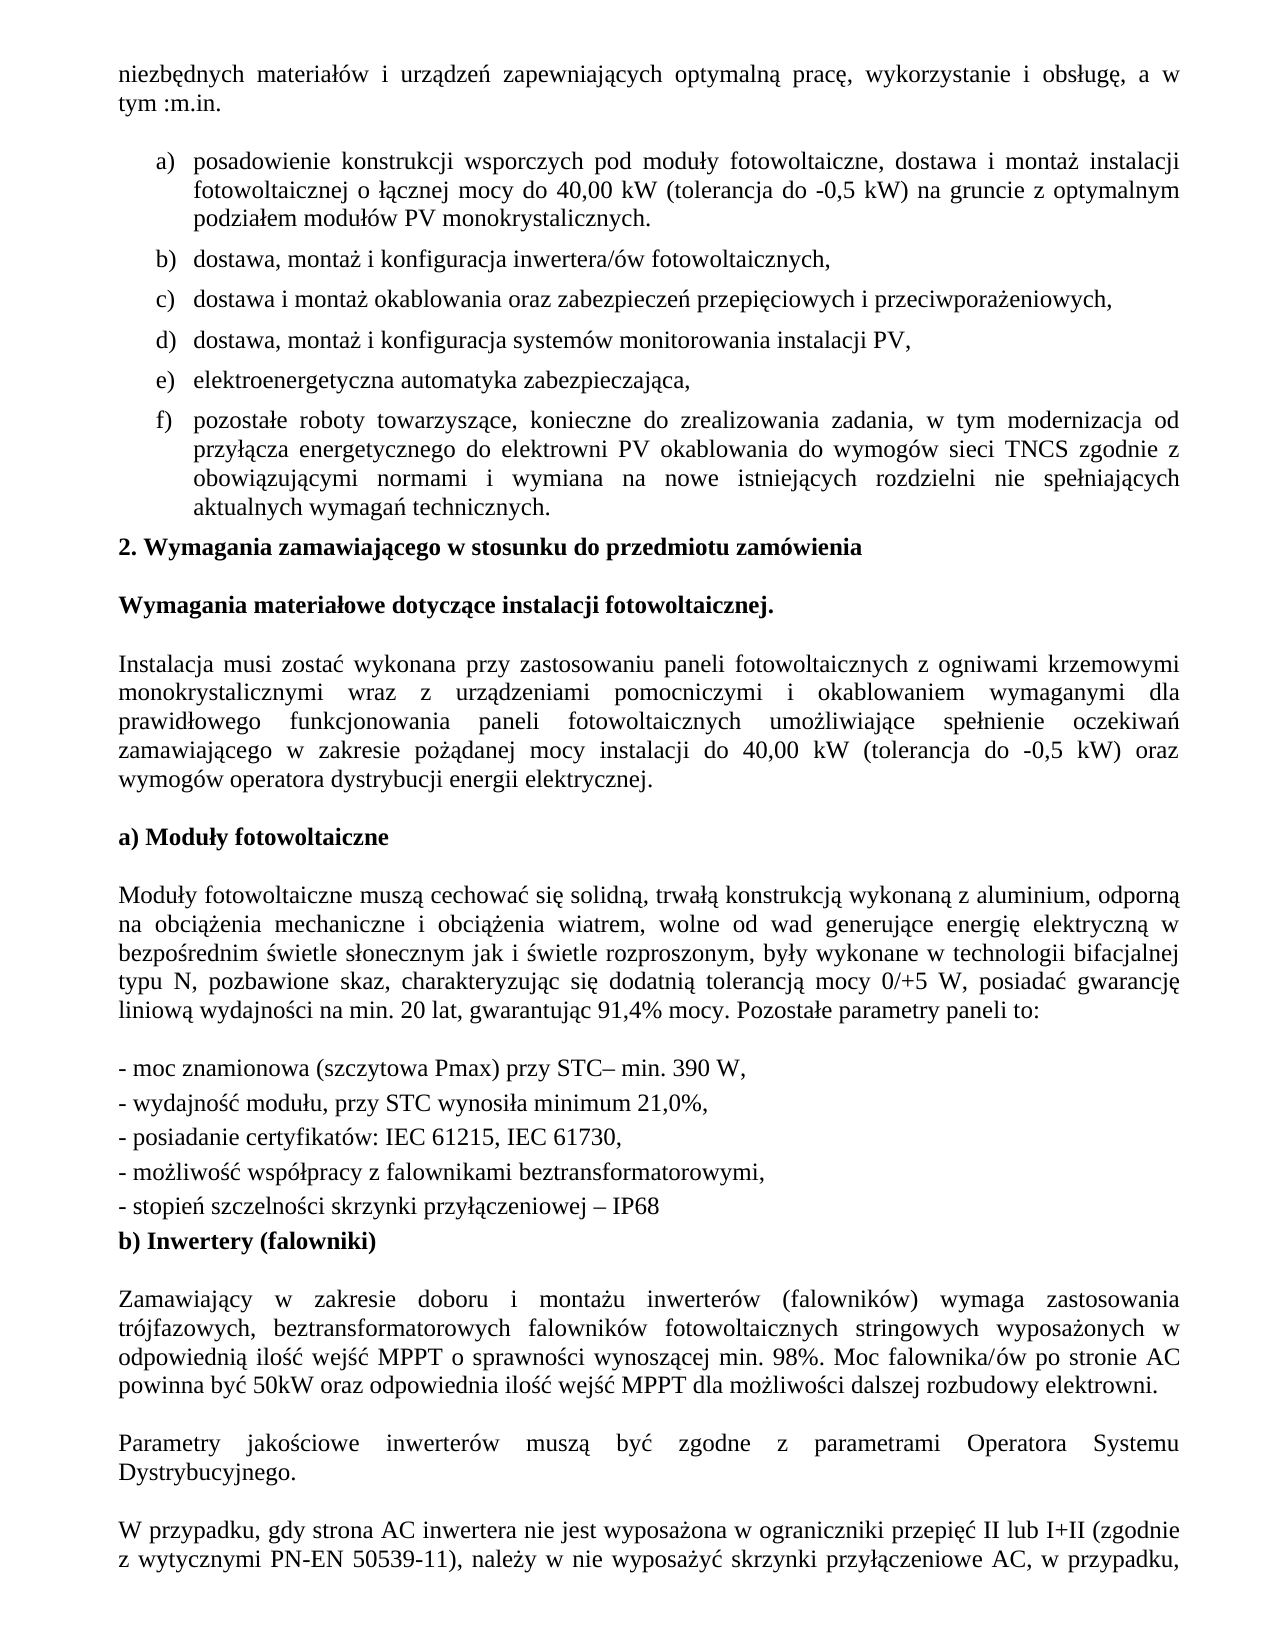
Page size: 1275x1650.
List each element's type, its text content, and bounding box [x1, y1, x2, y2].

text Zamawiający w zakresie doboru i montażu inwerterów (falowników) wymaga zastosowania trójfazowych, beztransformatorowych falowników fotowoltaicznych stringowych wyposażonych w odpowiednią ilość wejść MPPT o sprawności wynoszącej min. 98%. Moc falownika/ów po stronie AC powinna być 50kW oraz odpowiednia ilość wejść MPPT dla możliwości dalszej rozbudowy elektrowni. [118, 1284, 1181, 1399]
text Wymagania materiałowe dotyczące instalacji fotowoltaicznej. [118, 591, 1181, 619]
list pozostałe roboty towarzyszące, konieczne do zrealizowania zadania, w tym modernizacja od przyłącza energetycznego do elektrowni PV okablowania do wymogów sieci TNCS zgodnie z obowiązującymi normami i wymiana na nowe istniejących rozdzielni nie spełniających aktualnych wymagań technicznych. [156, 406, 1181, 521]
text 2. Wymagania zamawiającego w stosunku do przedmiotu zamówienia [118, 532, 1181, 561]
list dostawa, montaż i konfiguracja systemów monitorowania instalacji PV, [156, 325, 1181, 353]
list dostawa i montaż okablowania oraz zabezpieczeń przepięciowych i przeciwporażeniowych, [156, 284, 1181, 313]
text Moduły fotowoltaiczne muszą cechować się solidną, trwałą konstrukcją wykonaną z aluminium, odporną na obciążenia mechaniczne i obciążenia wiatrem, wolne od wad generujące energię elektryczną w bezpośrednim świetle słonecznym jak i świetle rozproszonym, były wykonane w technologii bifacjalnej typu N, pozbawione skaz, charakteryzując się dodatnią tolerancją mocy 0/+5 W, posiadać gwarancję liniową wydajności na min. 20 lat, gwarantując 91,4% mocy. Pozostałe parametry paneli to: [118, 880, 1181, 1024]
list dostawa, montaż i konfiguracja inwertera/ów fotowoltaicznych, [156, 244, 1181, 273]
text - wydajność modułu, przy STC wynosiła minimum 21,0%, [118, 1088, 1181, 1117]
text - moc znamionowa (szczytowa Pmax) przy STC– min. 390 W, [118, 1053, 1181, 1082]
text niezbędnych materiałów i urządzeń zapewniających optymalną pracę, wykorzystanie i obsługę, a w tym :m.in. [118, 59, 1181, 117]
list posadowienie konstrukcji wsporczych pod moduły fotowoltaiczne, dostawa i montaż instalacji fotowoltaicznej o łącznej mocy do 40,00 kW (tolerancja do -0,5 kW) na gruncie z optymalnym podziałem modułów PV monokrystalicznych. [156, 146, 1181, 232]
text W przypadku, gdy strona AC inwertera nie jest wyposażona w ograniczniki przepięć II lub I+II (zgodnie z wytycznymi PN-EN 50539-11), należy w nie wyposażyć skrzynki przyłączeniowe AC, w przypadku, [118, 1516, 1181, 1573]
text Instalacja musi zostać wykonana przy zastosowaniu paneli fotowoltaicznych z ogniwami krzemowymi monokrystalicznymi wraz z urządzeniami pomocniczymi i okablowaniem wymaganymi dla prawidłowego funkcjonowania paneli fotowoltaicznych umożliwiające spełnienie oczekiwań zamawiającego w zakresie pożądanej mocy instalacji do 40,00 kW (tolerancja do -0,5 kW) oraz wymogów operatora dystrybucji energii elektrycznej. [118, 649, 1181, 792]
text Parametry jakościowe inwerterów muszą być zgodne z parametrami Operatora Systemu Dystrybucyjnego. [118, 1428, 1181, 1486]
text - posiadanie certyfikatów: IEC 61215, IEC 61730, [118, 1122, 1181, 1151]
text - stopień szczelności skrzynki przyłączeniowej – IP68 [118, 1191, 1181, 1220]
text - możliwość współpracy z falownikami beztransformatorowymi, [118, 1157, 1181, 1186]
text a) Moduły fotowoltaiczne [118, 822, 1181, 851]
text b) Inwertery (falowniki) [118, 1226, 1181, 1254]
list elektroenergetyczna automatyka zabezpieczająca, [156, 365, 1181, 394]
